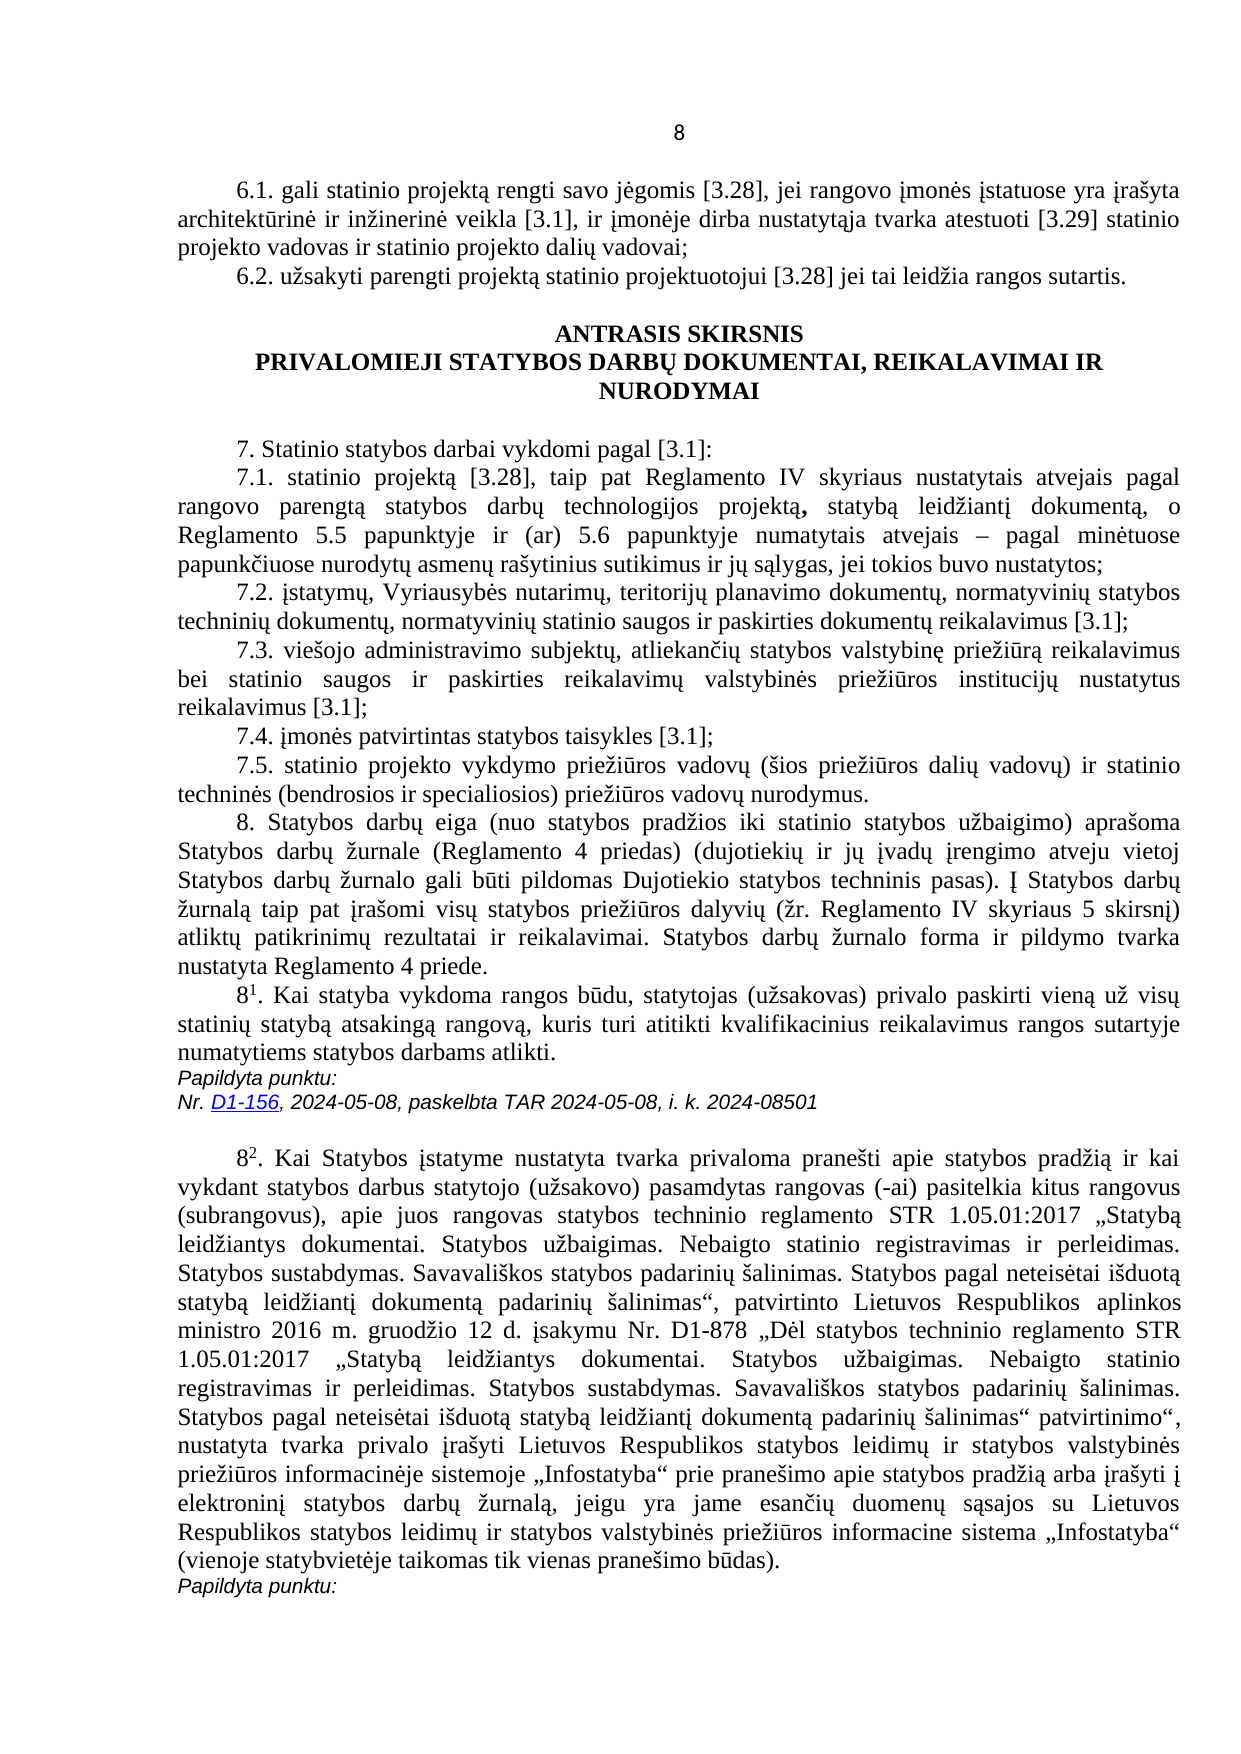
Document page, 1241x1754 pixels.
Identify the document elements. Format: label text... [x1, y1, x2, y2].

text 8. Statybos darbų eiga (nuo statybos pradžios iki statinio statybos užbaigimo) aprašoma Statybos darbų žurnale (Reglamento 4 priedas) (dujotiekių ir jų įvadų įrengimo atveju vietoj Statybos darbų žurnalo gali būti pildomas Dujotiekio statybos techninis pasas). Į Statybos darbų žurnalą taip pat įrašomi visų statybos priežiūros dalyvių (žr. Reglamento IV skyriaus 5 skirsnį) atliktų patikrinimų rezultatai ir reikalavimai. Statybos darbų žurnalo forma ir pildymo tvarka nustatyta Reglamento 4 priede. [177, 807, 1181, 980]
text 7.1. statinio projektą [3.28], taip pat Reglamento IV skyriaus nustatytais atvejais pagal rangovo parengtą statybos darbų technologijos projektą, statybą leidžiantį dokumentą, o Reglamento 5.5 papunktyje ir (ar) 5.6 papunktyje numatytais atvejais – pagal minėtuose papunkčiuose nurodytų asmenų rašytinius sutikimus ir jų sąlygas, jei tokios buvo nustatytos; [177, 462, 1181, 577]
text Papildyta punktu: [177, 1066, 1181, 1090]
text Papildyta punktu: [177, 1574, 1181, 1598]
text Nr. D1-156, 2024-05-08, paskelbta TAR 2024-05-08, i. k. 2024-08501 [177, 1090, 1181, 1114]
text 7.2. įstatymų, Vyriausybės nutarimų, teritorijų planavimo dokumentų, normatyvinių statybos techninių dokumentų, normatyvinių statinio saugos ir paskirties dokumentų reikalavimus [3.1]; [177, 577, 1181, 635]
text 81. Kai statyba vykdoma rangos būdu, statytojas (užsakovas) privalo paskirti vieną už visų statinių statybą atsakingą rangovą, kuris turi atitikti kvalifikacinius reikalavimus rangos sutartyje numatytiems statybos darbams atlikti. [177, 980, 1181, 1066]
text PRIVALOMIEJI STATYBOS DARBŲ DOKUMENTAI, REIKALAVIMAI IR NURODYMAI [177, 347, 1181, 405]
text 6.2. užsakyti parengti projektą statinio projektuotojui [3.28] jei tai leidžia rangos sutartis. [177, 261, 1181, 290]
text ANTRASIS SKIRSNIS [177, 319, 1181, 347]
text 7.5. statinio projekto vykdymo priežiūros vadovų (šios priežiūros dalių vadovų) ir statinio techninės (bendrosios ir specialiosios) priežiūros vadovų nurodymus. [177, 750, 1181, 807]
text 7. Statinio statybos darbai vykdomi pagal [3.1]: [177, 434, 1181, 462]
text 82. Kai Statybos įstatyme nustatyta tvarka privaloma pranešti apie statybos pradžią ir kai vykdant statybos darbus statytojo (užsakovo) pasamdytas rangovas (-ai) pasitelkia kitus rangovus (subrangovus), apie juos rangovas statybos techninio reglamento STR 1.05.01:2017 „Statybą leidžiantys dokumentai. Statybos užbaigimas. Nebaigto statinio registravimas ir perleidimas. Statybos sustabdymas. Savavališkos statybos padarinių šalinimas. Statybos pagal neteisėtai išduotą statybą leidžiantį dokumentą padarinių šalinimas“, patvirtinto Lietuvos Respublikos aplinkos ministro 2016 m. gruodžio 12 d. įsakymu Nr. D1-878 „Dėl statybos techninio reglamento STR 1.05.01:2017 „Statybą leidžiantys dokumentai. Statybos užbaigimas. Nebaigto statinio registravimas ir perleidimas. Statybos sustabdymas. Savavališkos statybos padarinių šalinimas. Statybos pagal neteisėtai išduotą statybą leidžiantį dokumentą padarinių šalinimas“ patvirtinimo“, nustatyta tvarka privalo įrašyti Lietuvos Respublikos statybos leidimų ir statybos valstybinės priežiūros informacinėje sistemoje „Infostatyba“ prie pranešimo apie statybos pradžią arba įrašyti į elektroninį statybos darbų žurnalą, jeigu yra jame esančių duomenų sąsajos su Lietuvos Respublikos statybos leidimų ir statybos valstybinės priežiūros informacine sistema „Infostatyba“ (vienoje statybvietėje taikomas tik vienas pranešimo būdas). [177, 1143, 1181, 1574]
text 6.1. gali statinio projektą rengti savo jėgomis [3.28], jei rangovo įmonės įstatuose yra įrašyta architektūrinė ir inžinerinė veikla [3.1], ir įmonėje dirba nustatytąja tvarka atestuoti [3.29] statinio projekto vadovas ir statinio projekto dalių vadovai; [177, 175, 1181, 261]
text 7.3. viešojo administravimo subjektų, atliekančių statybos valstybinę priežiūrą reikalavimus bei statinio saugos ir paskirties reikalavimų valstybinės priežiūros institucijų nustatytus reikalavimus [3.1]; [177, 635, 1181, 721]
text 7.4. įmonės patvirtintas statybos taisykles [3.1]; [177, 721, 1181, 750]
